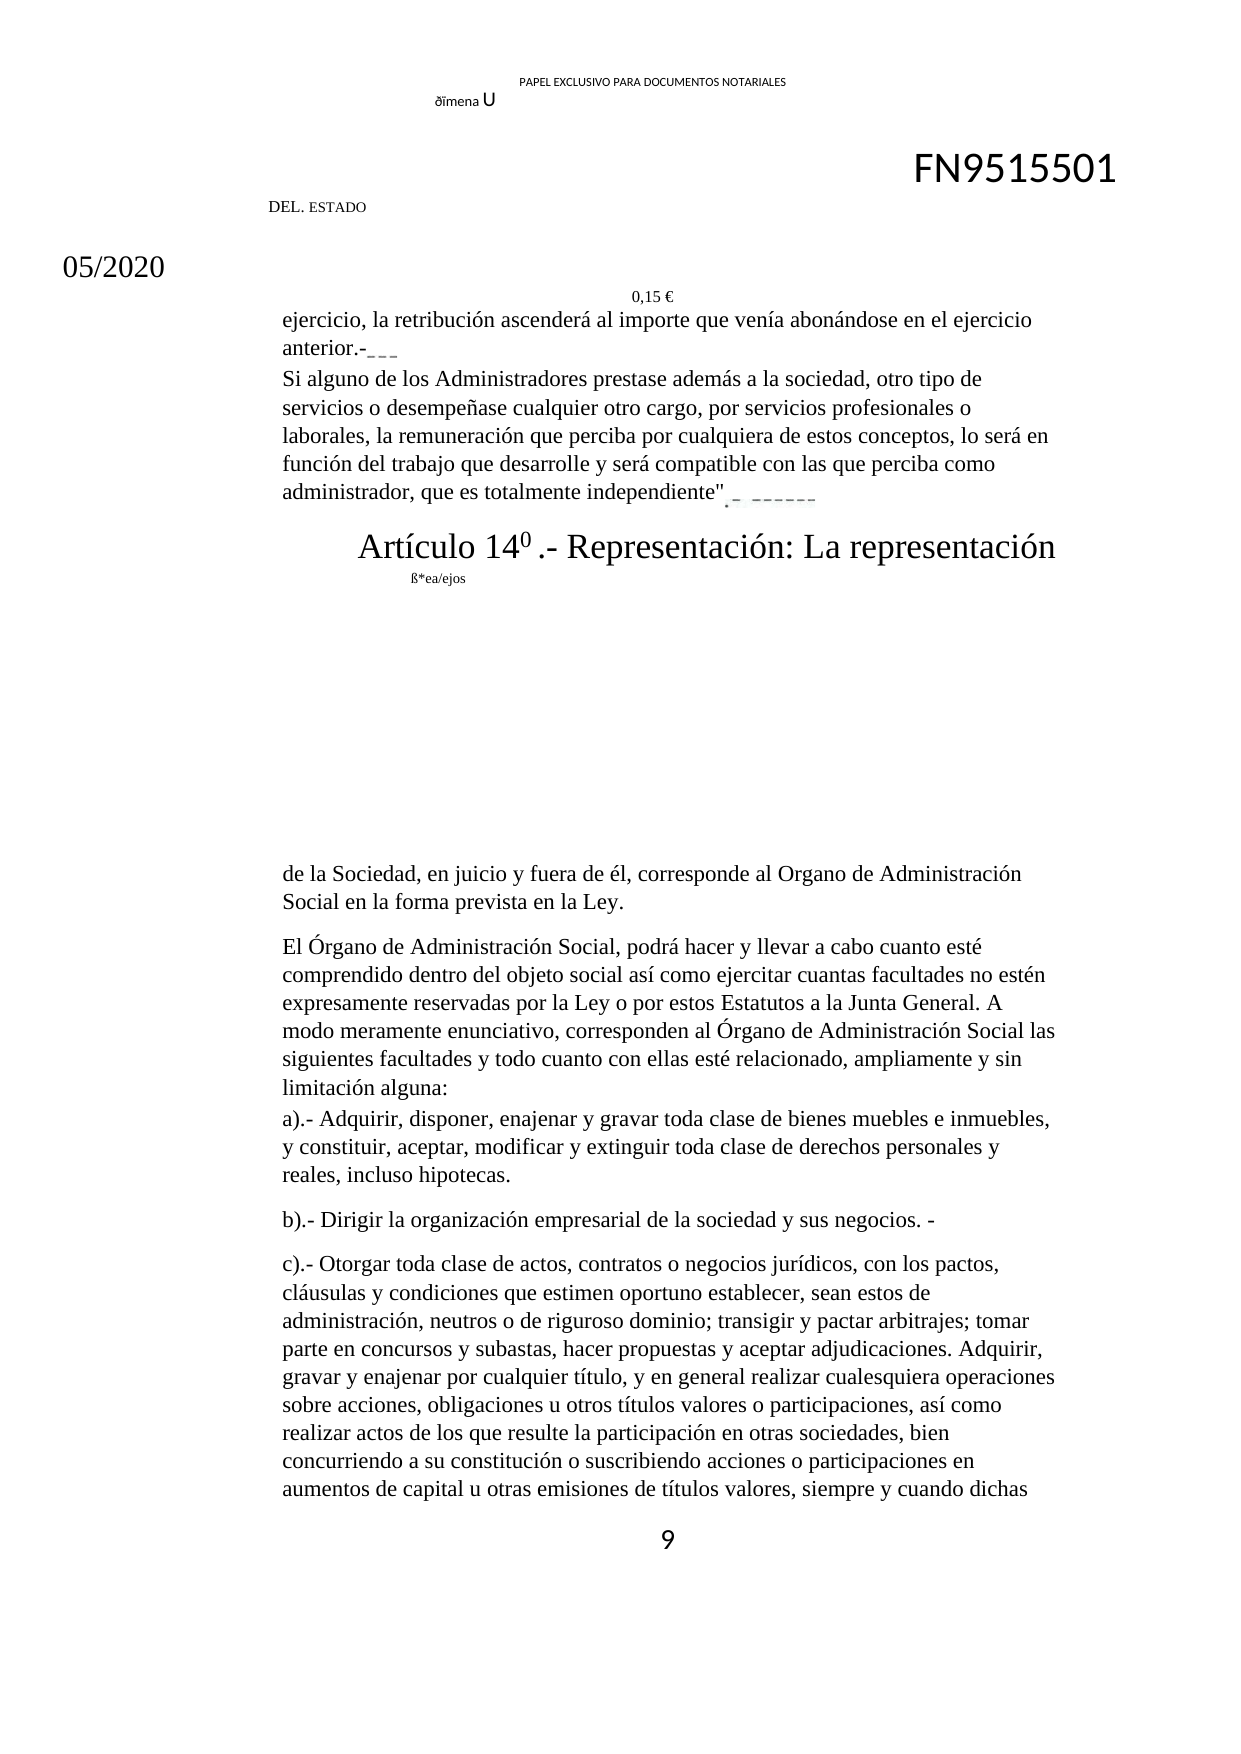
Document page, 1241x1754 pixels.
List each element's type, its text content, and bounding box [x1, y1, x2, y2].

text a).- Adquirir, disponer, enajenar y gravar toda clase de bienes muebles e inmuebles, y constituir, aceptar, modificar y extinguir toda clase de derechos personales y reales, incluso hipotecas. [282, 1105, 1057, 1187]
text de la Sociedad, en juicio y fuera de él, corresponde al Organo de Administración Social en la forma prevista en la Ley. [282, 860, 1057, 914]
text b).- Dirigir la organización empresarial de la sociedad y sus negocios. - [282, 1206, 1057, 1232]
text ejercicio, la retribución ascenderá al importe que venía abonándose en el ejercicio anterior.- [282, 306, 1057, 360]
text ß*ea/ejos [411, 569, 1057, 586]
text Si alguno de los Administradores prestase además a la sociedad, otro tipo de servicios o desempeñase cualquier otro cargo, por servicios profesionales o laborales, la remuneración que perciba por cualquiera de estos conceptos, lo será en función del trabajo que desarrolle y será compatible con las que perciba como administrador, que es totalmente independiente" [282, 365, 1057, 507]
text Artículo 140 .- Representación: La representación [282, 526, 1056, 567]
text c).- Otorgar toda clase de actos, contratos o negocios jurídicos, con los pactos, cláusulas y condiciones que estimen oportuno establecer, sean estos de administración, neutros o de riguroso dominio; transigir y pactar arbitrajes; tomar parte en concursos y subastas, hacer propuestas y aceptar adjudicaciones. Adquirir, gravar y enajenar por cualquier título, y en general realizar cualesquiera operaciones sobre acciones, obligaciones u otros títulos valores o participaciones, así como realizar actos de los que resulte la participación en otras sociedades, bien concurriendo a su constitución o suscribiendo acciones o participaciones en aumentos de capital u otras emisiones de títulos valores, siempre y cuando dichas [282, 1251, 1057, 1502]
text El Órgano de Administración Social, podrá hacer y llevar a cabo cuanto esté comprendido dentro del objeto social así como ejercitar cuantas facultades no estén expresamente reservadas por la Ley o por estos Estatutos a la Junta General. A modo meramente enunciativo, corresponden al Órgano de Administración Social las siguientes facultades y todo cuanto con ellas esté relacionado, ampliamente y sin limitación alguna: [282, 933, 1057, 1100]
